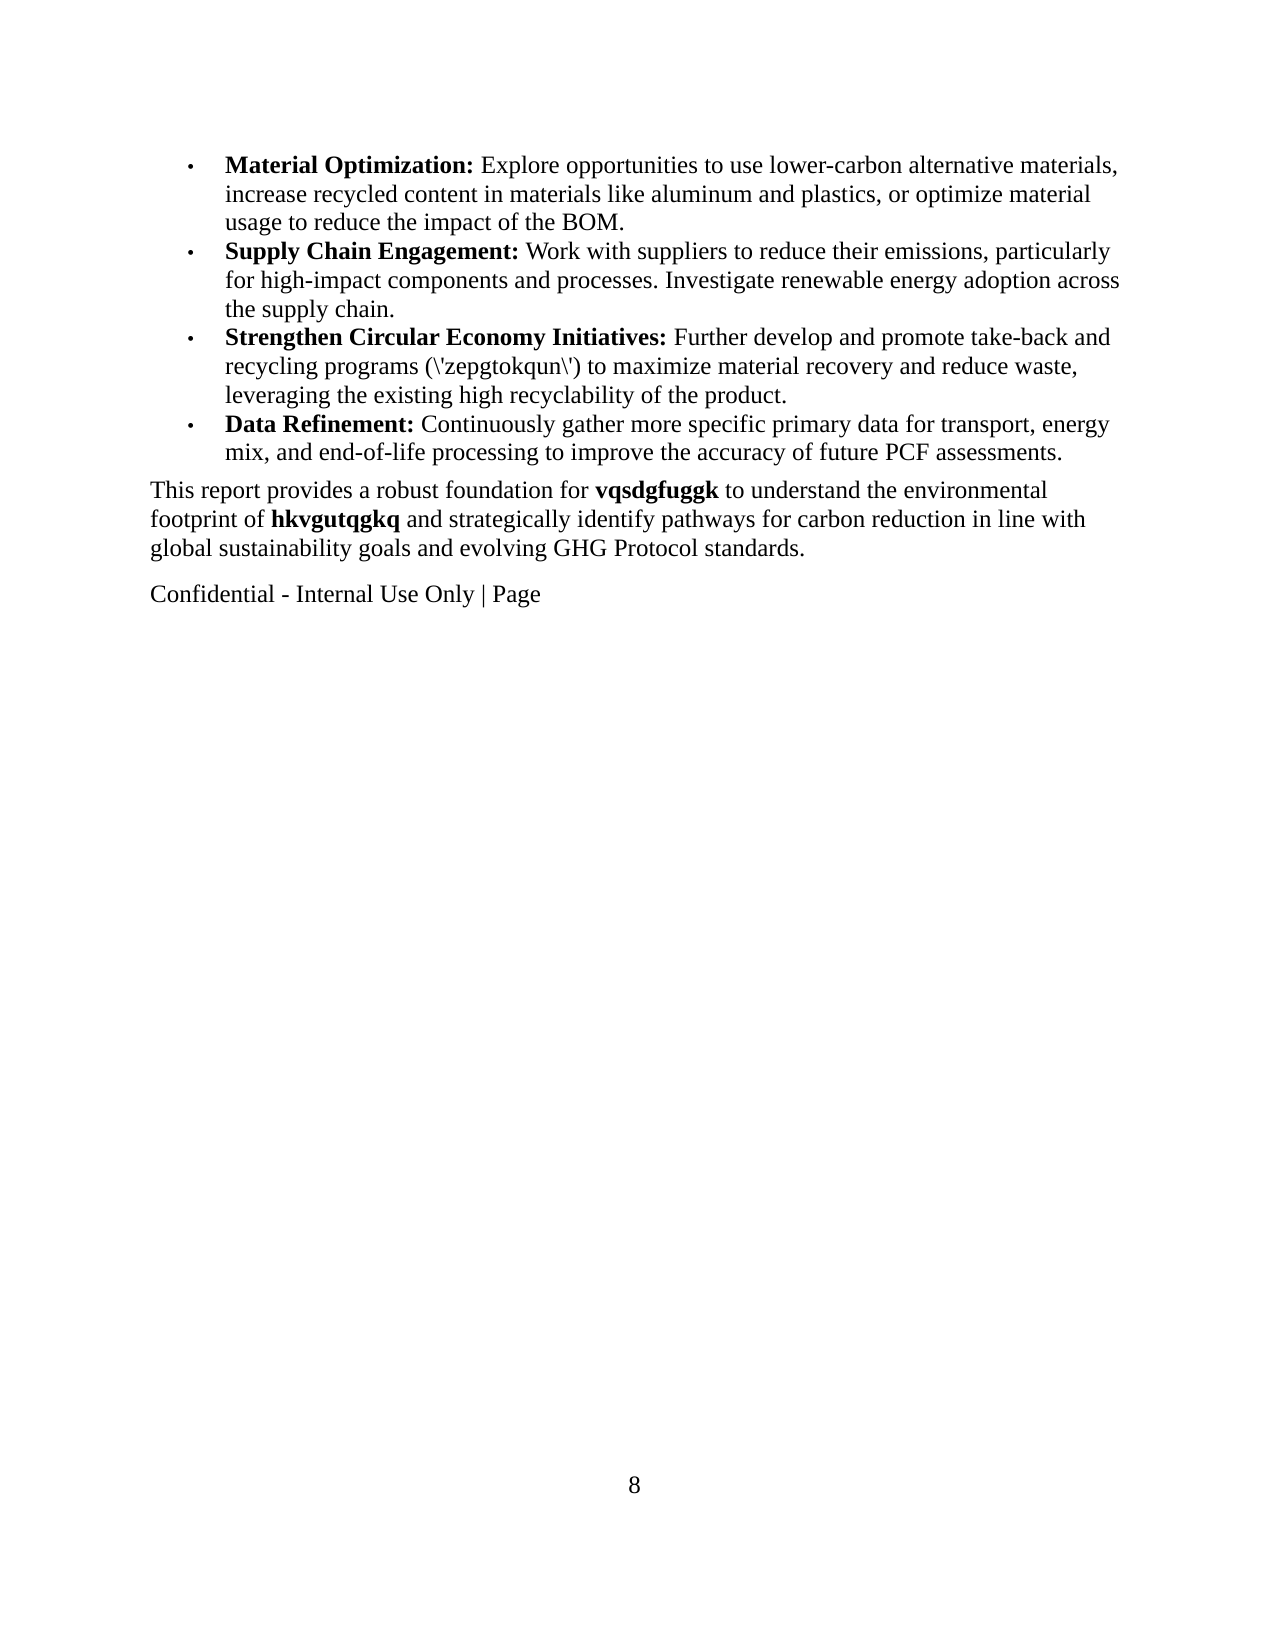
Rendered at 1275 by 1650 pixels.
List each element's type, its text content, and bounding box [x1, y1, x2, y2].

list Supply Chain Engagement: Work with suppliers to reduce their emissions, particularly for high-impact components and processes. Investigate renewable energy adoption across the supply chain. [187, 236, 1125, 322]
list Strengthen Circular Economy Initiatives: Further develop and promote take-back and recycling programs (\'zepgtokqun\') to maximize material recovery and reduce waste, leveraging the existing high recyclability of the product. [187, 322, 1125, 409]
list Data Refinement: Continuously gather more specific primary data for transport, energy mix, and end-of-life processing to improve the accuracy of future PCF assessments. [187, 409, 1125, 466]
text This report provides a robust foundation for vqsdgfuggk to understand the environmental footprint of hkvgutqgkq and strategically identify pathways for carbon reduction in line with global sustainability goals and evolving GHG Protocol standards. [150, 475, 1125, 561]
text Confidential - Internal Use Only | Page [150, 579, 1125, 608]
list Material Optimization: Explore opportunities to use lower-carbon alternative materials, increase recycled content in materials like aluminum and plastics, or optimize material usage to reduce the impact of the BOM. [187, 150, 1125, 236]
